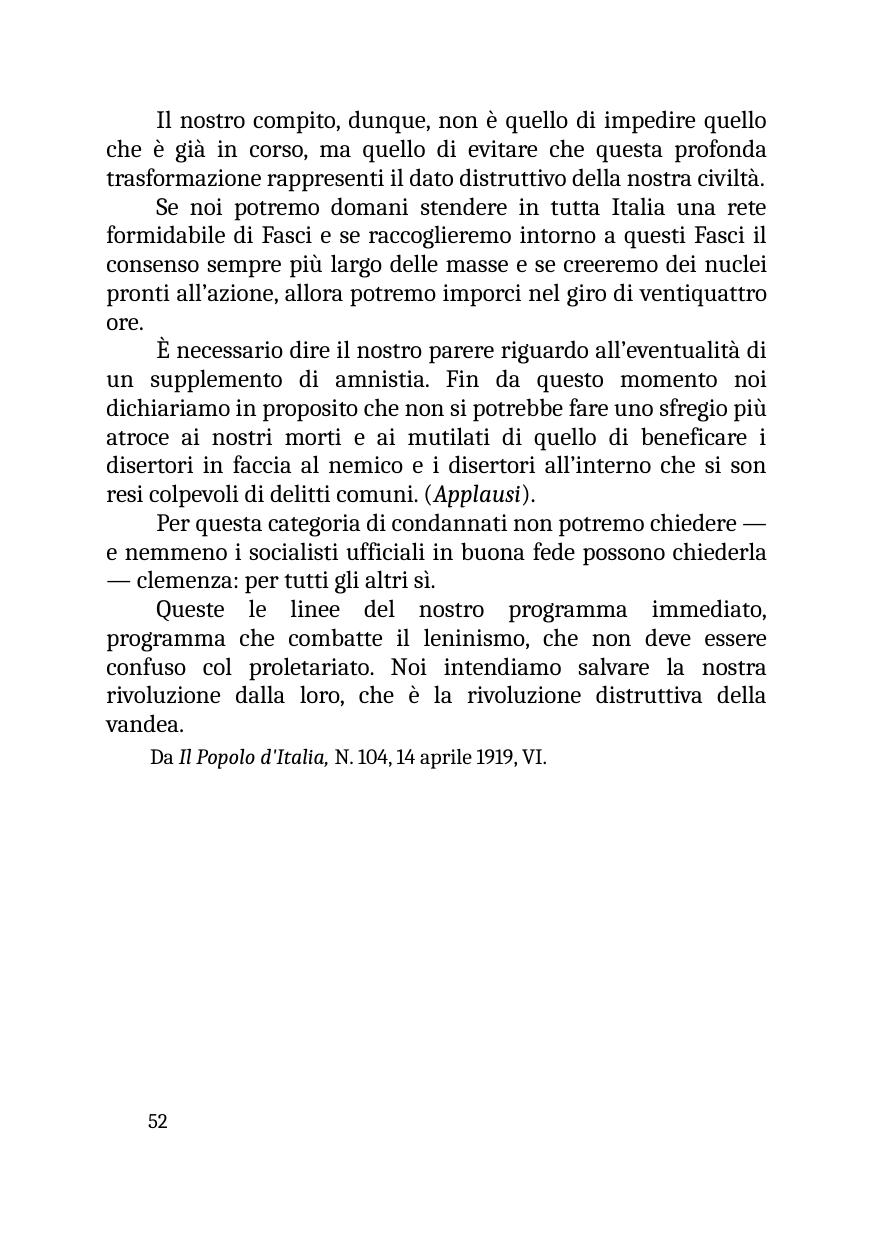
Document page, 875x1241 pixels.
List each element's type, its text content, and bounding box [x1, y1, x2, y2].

text Se noi potremo domani stendere in tutta Italia una rete formidabile di Fasci e se raccoglieremo intorno a questi Fasci il consenso sempre più largo delle masse e se creeremo dei nuclei pronti all’azione, allora potremo imporci nel giro di ventiquattro ore. [106, 192, 768, 336]
text Il nostro compito, dunque, non è quello di impedire quello che è già in corso, ma quello di evitare che questa profonda trasformazione rappresenti il dato distruttivo della nostra civiltà. [106, 106, 768, 192]
text Da Il Popolo d'Italia, N. 104, 14 aprile 1919, VI. [106, 745, 750, 770]
text È necessario dire il nostro parere riguardo all’eventualità di un supplemento di amnistia. Fin da questo momento noi dichiariamo in proposito che non si potrebbe fare uno sfregio più atroce ai nostri morti e ai mutilati di quello di beneficare i disertori in faccia al nemico e i disertori all’interno che si son resi colpevoli di delitti comuni. (Applausi). [106, 336, 768, 509]
text Queste le linee del nostro programma immediato, programma che combatte il leninismo, che non deve essere confuso col proletariato. Noi intendiamo salvare la nostra rivoluzione dalla loro, che è la rivoluzione distruttiva della vandea. [106, 595, 768, 739]
text Per questa categoria di condannati non potremo chiedere — e nemmeno i socialisti ufficiali in buona fede possono chiederla — clemenza: per tutti gli altri sì. [106, 509, 768, 595]
